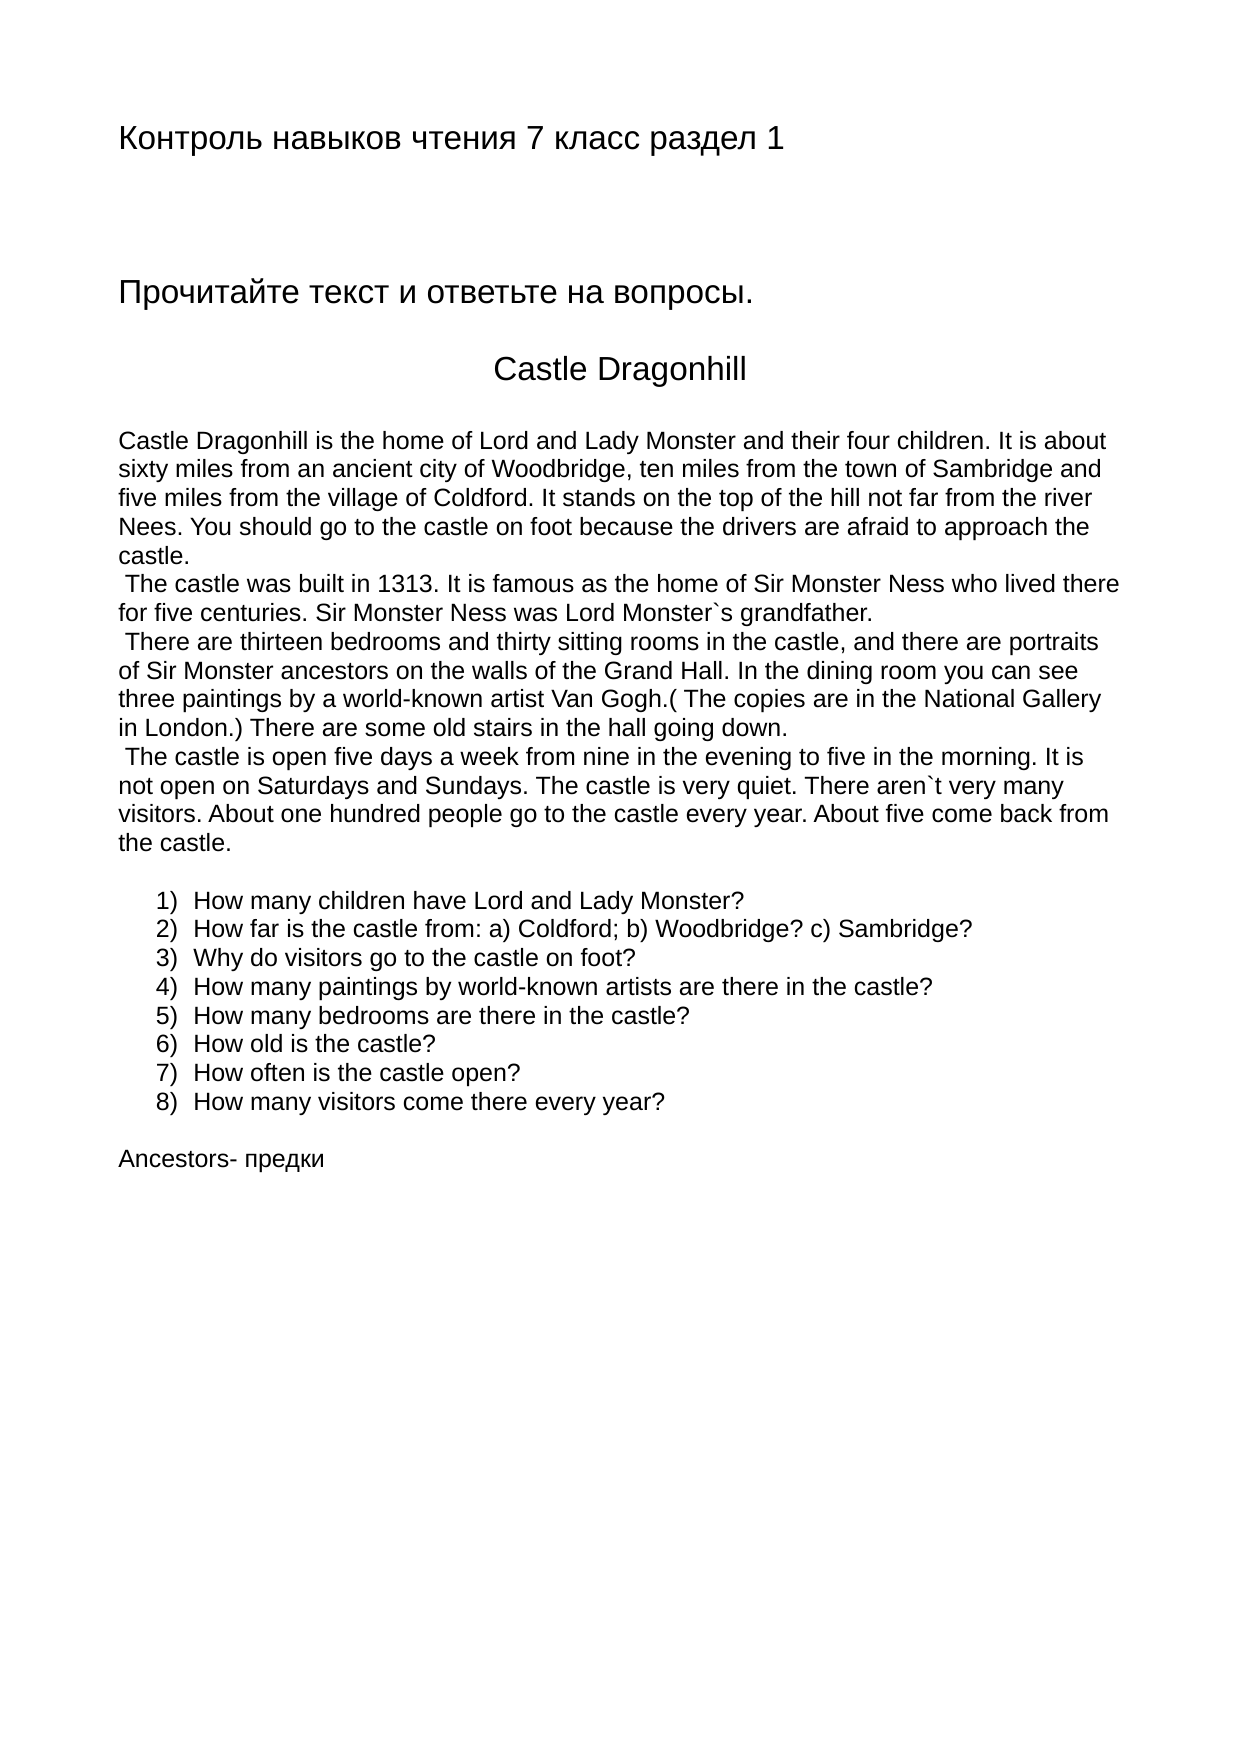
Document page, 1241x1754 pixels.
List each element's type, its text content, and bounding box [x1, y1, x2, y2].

text There are thirteen bedrooms and thirty sitting rooms in the castle, and there are portraits of Sir Monster ancestors on the walls of the Grand Hall. In the dining room you can see three paintings by a world-known artist Van Gogh.( The copies are in the National Gallery in London.) There are some old stairs in the hall going down. [118, 627, 1122, 742]
text Прочитайте текст и ответьте на вопросы. [118, 272, 1122, 310]
list How old is the castle? [156, 1029, 1122, 1058]
text Контроль навыков чтения 7 класс раздел 1 [118, 118, 1122, 157]
list How many visitors come there every year? [156, 1087, 1122, 1116]
text The castle was built in 1313. It is famous as the home of Sir Monster Ness who lived there for five centuries. Sir Monster Ness was Lord Monster`s grandfather. [118, 569, 1122, 627]
list How far is the castle from: a) Coldford; b) Woodbridge? c) Sambridge? [156, 914, 1122, 943]
list How often is the castle open? [156, 1058, 1122, 1087]
list Why do visitors go to the castle on foot? [156, 943, 1122, 972]
list How many bedrooms are there in the castle? [156, 1001, 1122, 1029]
text Castle Dragonhill is the home of Lord and Lady Monster and their four children. It is about sixty miles from an ancient city of Woodbridge, ten miles from the town of Sambridge and five miles from the village of Coldford. It stands on the top of the hill not far from the river Nees. You should go to the castle on foot because the drivers are afraid to approach the castle. [118, 426, 1122, 569]
list How many children have Lord and Lady Monster? [156, 886, 1122, 914]
text Castle Dragonhill [118, 349, 1122, 387]
text Ancestors- предки [118, 1144, 1122, 1173]
text The castle is open five days a week from nine in the evening to five in the morning. It is not open on Saturdays and Sundays. The castle is very quiet. There aren`t very many visitors. About one hundred people go to the castle every year. About five come back from the castle. [118, 742, 1122, 857]
list How many paintings by world-known artists are there in the castle? [156, 972, 1122, 1001]
